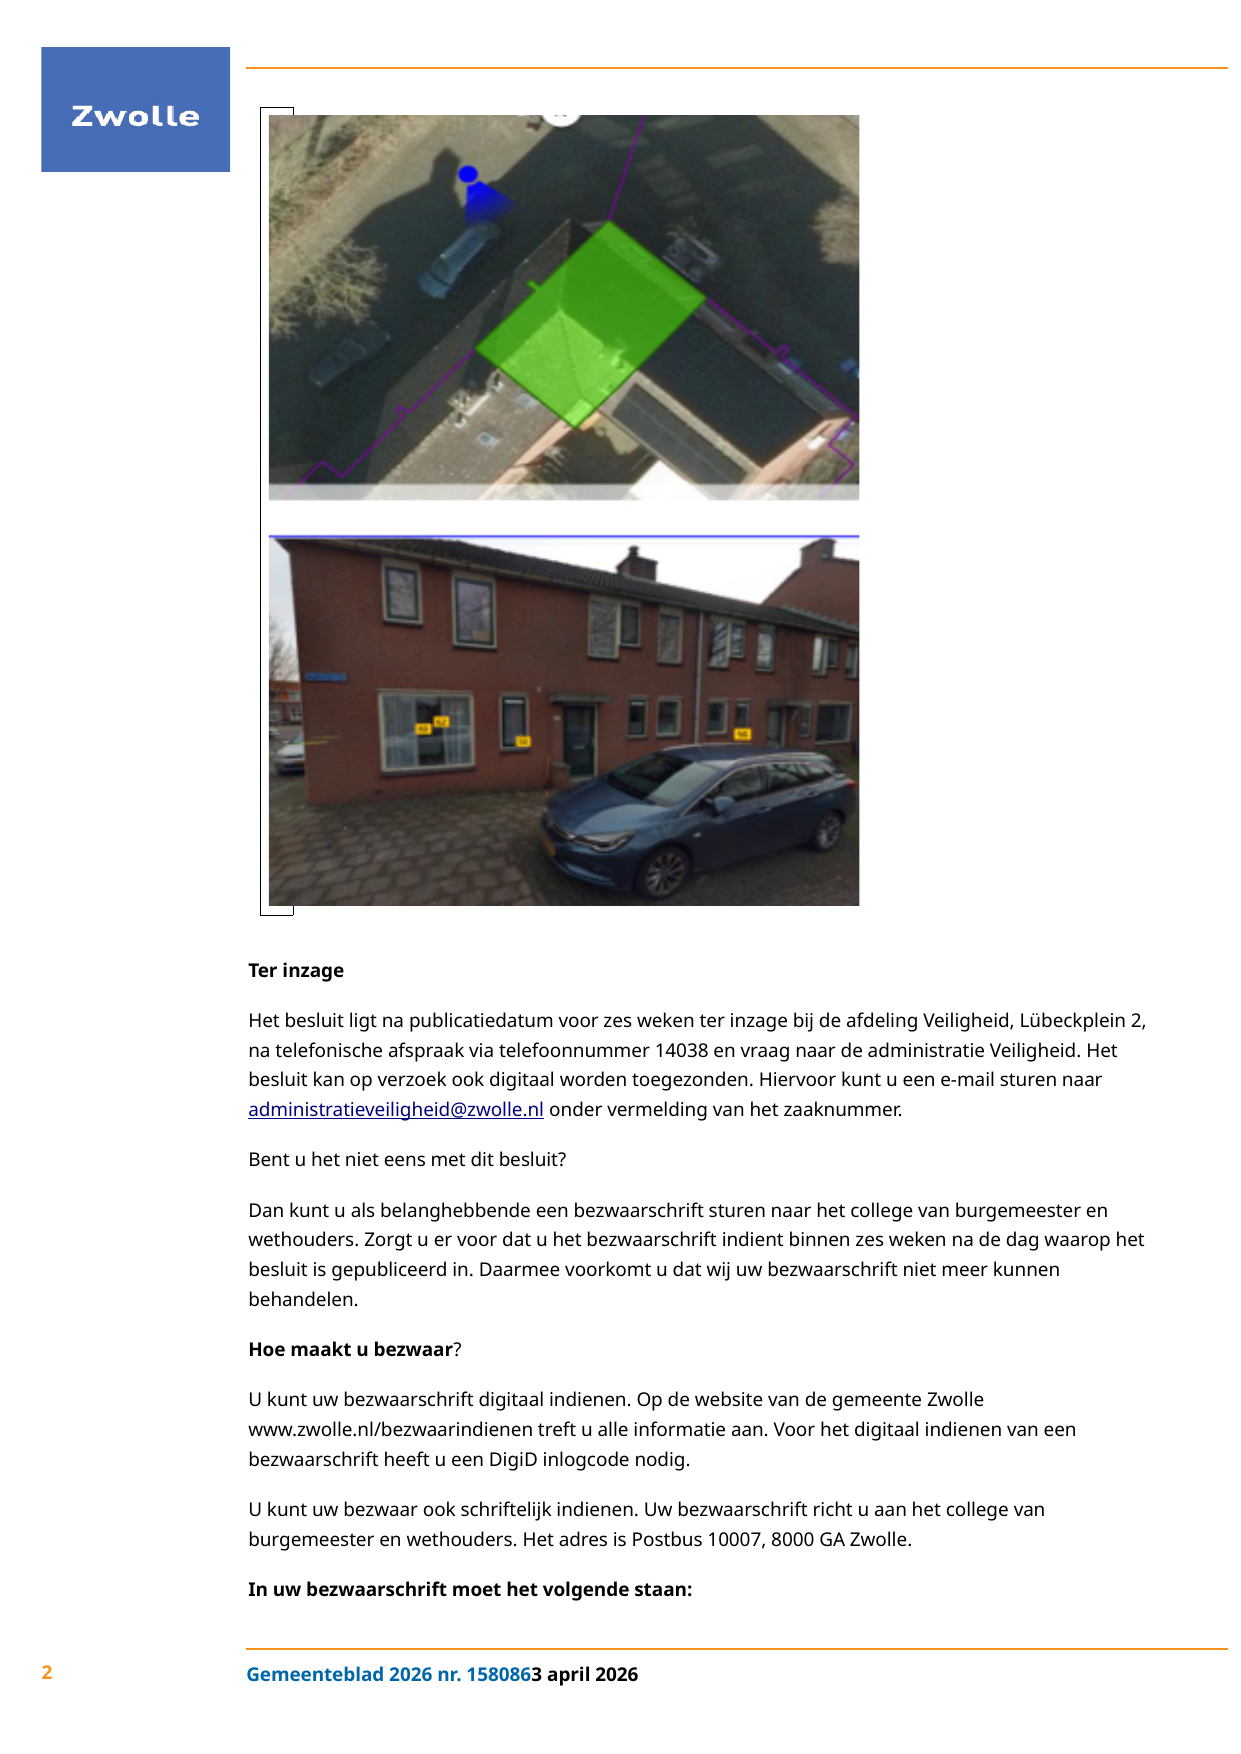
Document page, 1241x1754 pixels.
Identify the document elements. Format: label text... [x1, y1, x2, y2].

picture [268, 115, 860, 906]
text In uw bezwaarschrift moet het volgende staan: [248, 1576, 1152, 1602]
text Ter inzage [248, 957, 1152, 983]
text U kunt uw bezwaarschrift digitaal indienen. Op de website van de gemeente Zwolle www.zwolle.nl/bezwaarindienen treft u alle informatie aan. Voor het digitaal indienen van een bezwaarschrift heeft u een DigiD inlogcode nodig. [248, 1387, 1152, 1471]
text Dan kunt u als belanghebbende een bezwaarschrift sturen naar het college van burgemeester en wethouders. Zorgt u er voor dat u het bezwaarschrift indient binnen zes weken na de dag waarop het besluit is gepubliceerd in. Daarmee voorkomt u dat wij uw bezwaarschrift niet meer kunnen behandelen. [248, 1197, 1152, 1311]
text Hoe maakt u bezwaar? [248, 1336, 1152, 1362]
text Het besluit ligt na publicatiedatum voor zes weken ter inzage bij de afdeling Veiligheid, Lübeckplein 2, na telefonische afspraak via telefoonnummer 14038 en vraag naar de administratie Veiligheid. Het besluit kan op verzoek ook digitaal worden toegezonden. Hiervoor kunt u een e-mail sturen naar administratieveiligheid@zwolle.nl onder vermelding van het zaaknummer. [248, 1007, 1152, 1122]
text Bent u het niet eens met dit besluit? [248, 1147, 1152, 1172]
text U kunt uw bezwaar ook schriftelijk indienen. Uw bezwaarschrift richt u aan het college van burgemeester en wethouders. Het adres is Postbus 10007, 8000 GA Zwolle. [248, 1496, 1152, 1551]
picture [41, 47, 231, 172]
